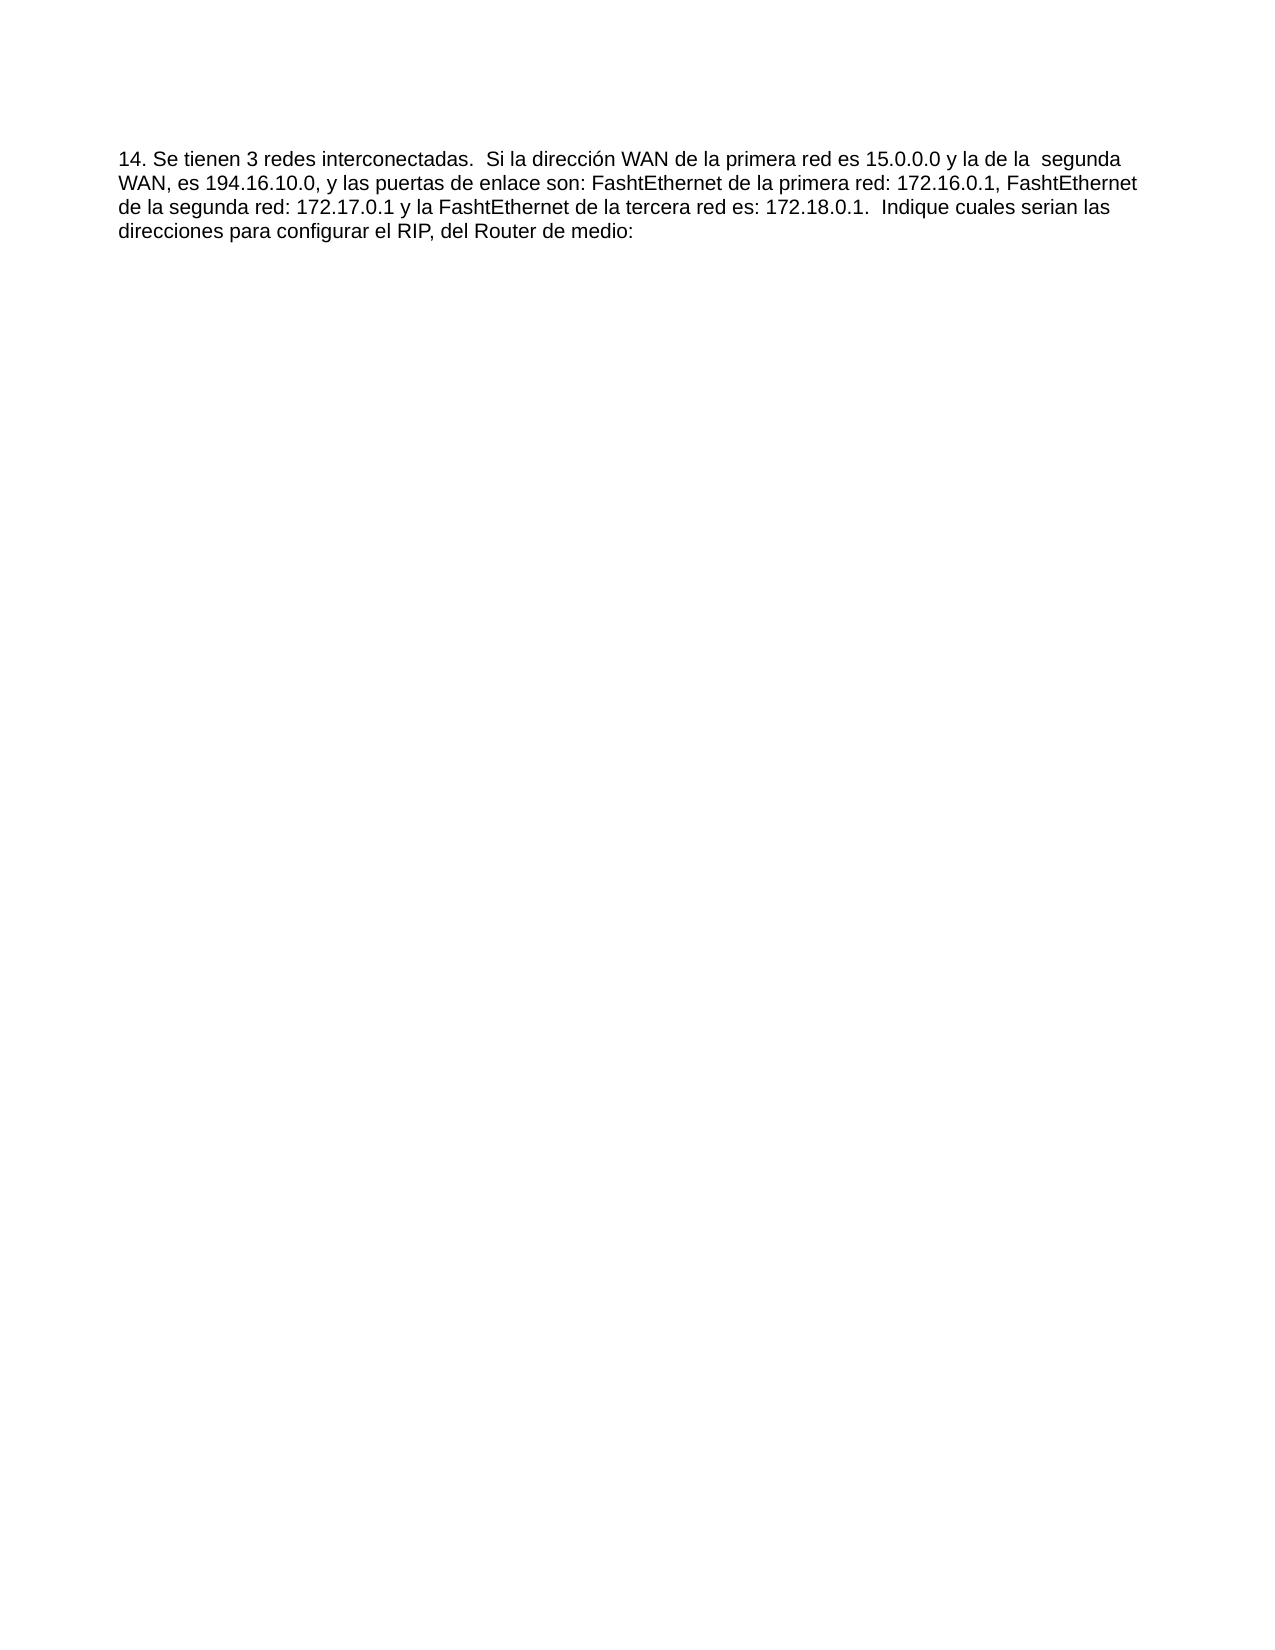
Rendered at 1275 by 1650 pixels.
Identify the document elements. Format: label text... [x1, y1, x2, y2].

text 14. Se tienen 3 redes interconectadas. Si la dirección WAN de la primera red es 15.0.0.0 y la de la segunda WAN, es 194.16.10.0, y las puertas de enlace son: FashtEthernet de la primera red: 172.16.0.1, FashtEthernet de la segunda red: 172.17.0.1 y la FashtEthernet de la tercera red es: 172.18.0.1. Indique cuales serian las direcciones para configurar el RIP, del Router de medio: [118, 147, 1157, 243]
